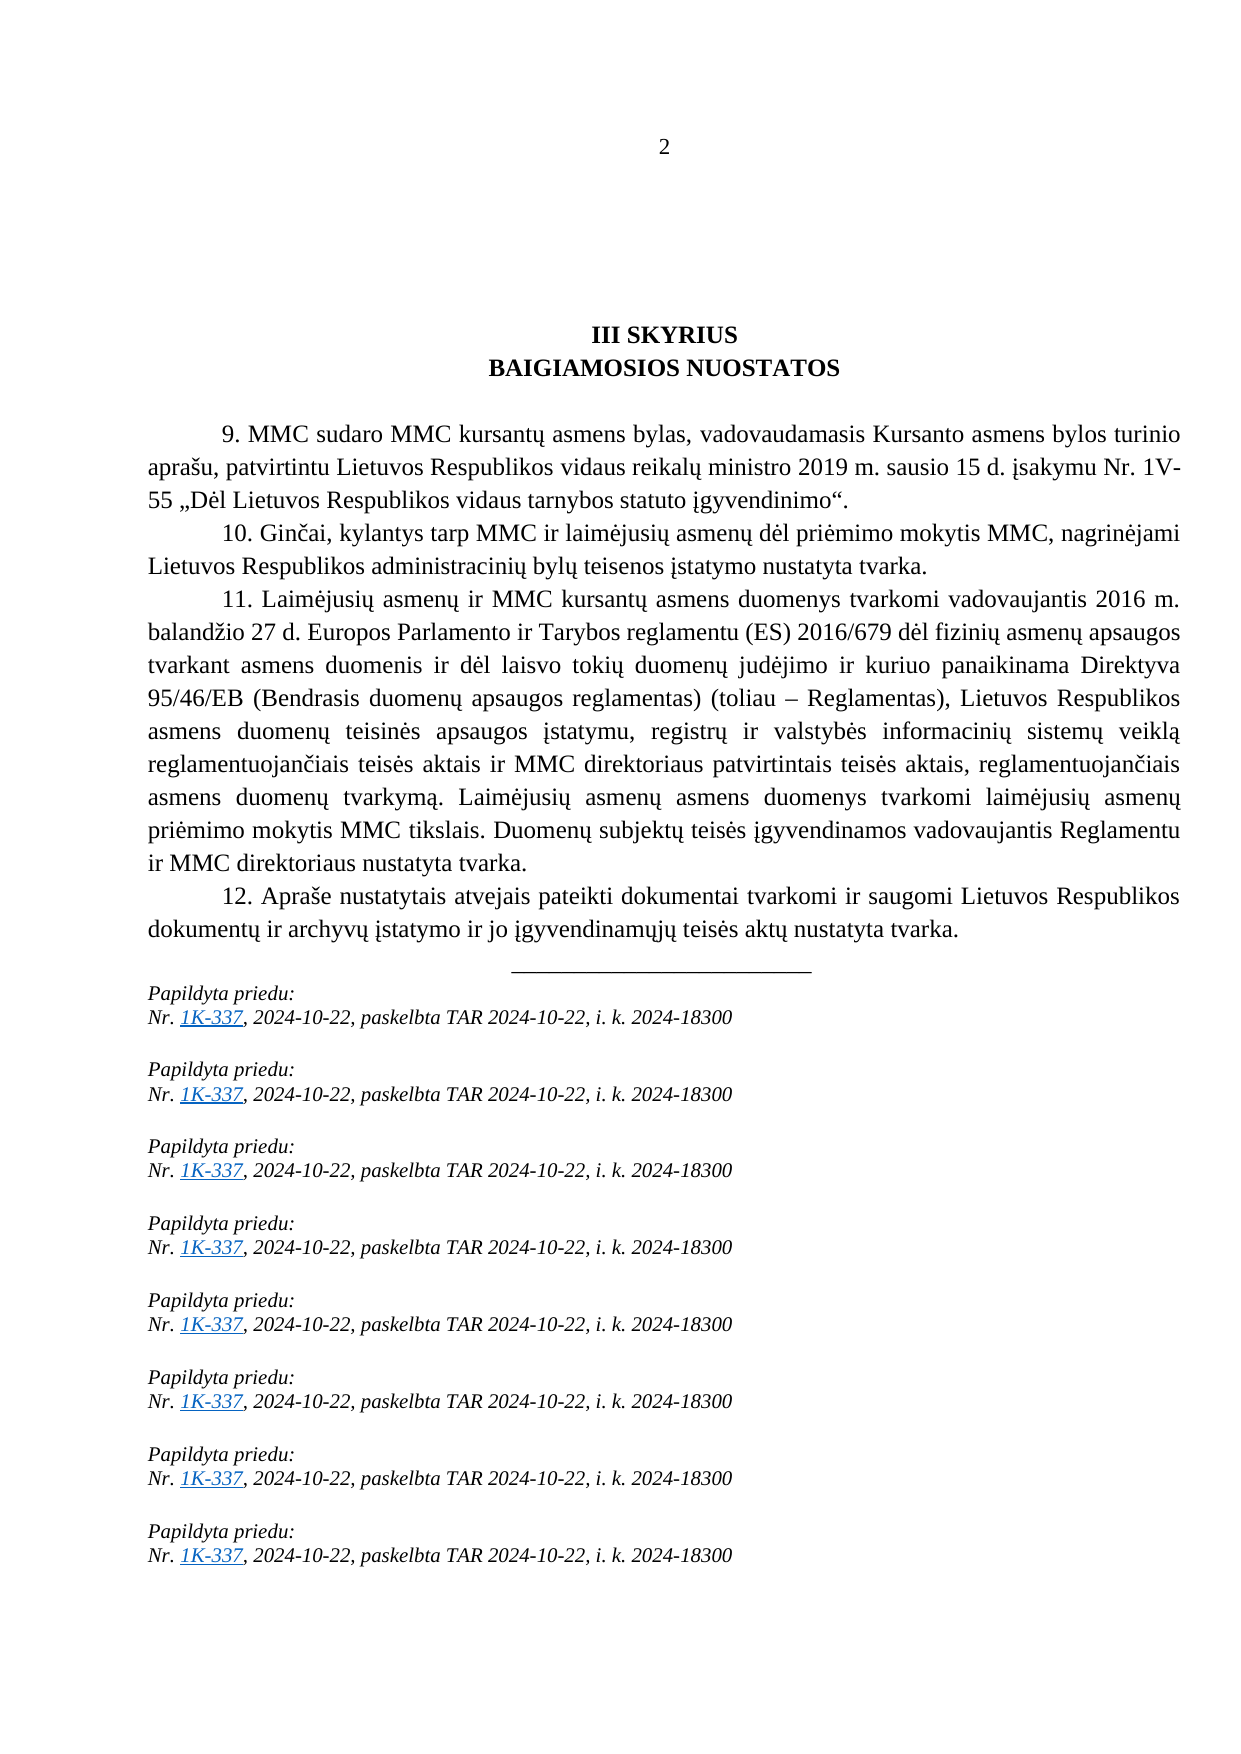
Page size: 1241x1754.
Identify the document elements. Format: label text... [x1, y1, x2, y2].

text ________________________ [148, 947, 1181, 976]
text Papildyta priedu: [148, 1211, 1181, 1235]
text BAIGIAMOSIOS NUOSTATOS [148, 353, 1181, 382]
text III SKYRIUS [148, 320, 1181, 349]
text 9. MMC sudaro MMC kursantų asmens bylas, vadovaudamasis Kursanto asmens bylos turinio aprašu, patvirtintu Lietuvos Respublikos vidaus reikalų ministro 2019 m. sausio 15 d. įsakymu Nr. 1V-55 „Dėl Lietuvos Respublikos vidaus tarnybos statuto įgyvendinimo“. [148, 419, 1181, 514]
text Papildyta priedu: [148, 1519, 1181, 1543]
text Papildyta priedu: [148, 981, 1181, 1004]
text Papildyta priedu: [148, 1134, 1181, 1158]
text Nr. 1K-337, 2024-10-22, paskelbta TAR 2024-10-22, i. k. 2024-18300 [148, 1312, 1181, 1336]
text Papildyta priedu: [148, 1442, 1181, 1466]
text 10. Ginčai, kylantys tarp MMC ir laimėjusių asmenų dėl priėmimo mokytis MMC, nagrinėjami Lietuvos Respublikos administracinių bylų teisenos įstatymo nustatyta tvarka. [148, 518, 1181, 580]
text Nr. 1K-337, 2024-10-22, paskelbta TAR 2024-10-22, i. k. 2024-18300 [148, 1466, 1181, 1490]
text Nr. 1K-337, 2024-10-22, paskelbta TAR 2024-10-22, i. k. 2024-18300 [148, 1081, 1181, 1106]
text 11. Laimėjusių asmenų ir MMC kursantų asmens duomenys tvarkomi vadovaujantis 2016 m. balandžio 27 d. Europos Parlamento ir Tarybos reglamentu (ES) 2016/679 dėl fizinių asmenų apsaugos tvarkant asmens duomenis ir dėl laisvo tokių duomenų judėjimo ir kuriuo panaikinama Direktyva 95/46/EB (Bendrasis duomenų apsaugos reglamentas) (toliau – Reglamentas), Lietuvos Respublikos asmens duomenų teisinės apsaugos įstatymu, registrų ir valstybės informacinių sistemų veiklą reglamentuojančiais teisės aktais ir MMC direktoriaus patvirtintais teisės aktais, reglamentuojančiais asmens duomenų tvarkymą. Laimėjusių asmenų asmens duomenys tvarkomi laimėjusių asmenų priėmimo mokytis MMC tikslais. Duomenų subjektų teisės įgyvendinamos vadovaujantis Reglamentu ir MMC direktoriaus nustatyta tvarka. [148, 584, 1181, 877]
text Nr. 1K-337, 2024-10-22, paskelbta TAR 2024-10-22, i. k. 2024-18300 [148, 1235, 1181, 1259]
text Nr. 1K-337, 2024-10-22, paskelbta TAR 2024-10-22, i. k. 2024-18300 [148, 1543, 1181, 1567]
text Nr. 1K-337, 2024-10-22, paskelbta TAR 2024-10-22, i. k. 2024-18300 [148, 1389, 1181, 1413]
text 12. Apraše nustatytais atvejais pateikti dokumentai tvarkomi ir saugomi Lietuvos Respublikos dokumentų ir archyvų įstatymo ir jo įgyvendinamųjų teisės aktų nustatyta tvarka. [148, 881, 1181, 943]
text Papildyta priedu: [148, 1365, 1181, 1389]
text Nr. 1K-337, 2024-10-22, paskelbta TAR 2024-10-22, i. k. 2024-18300 [148, 1158, 1181, 1182]
text Papildyta priedu: [148, 1057, 1181, 1081]
text Papildyta priedu: [148, 1288, 1181, 1312]
text Nr. 1K-337, 2024-10-22, paskelbta TAR 2024-10-22, i. k. 2024-18300 [148, 1004, 1181, 1029]
